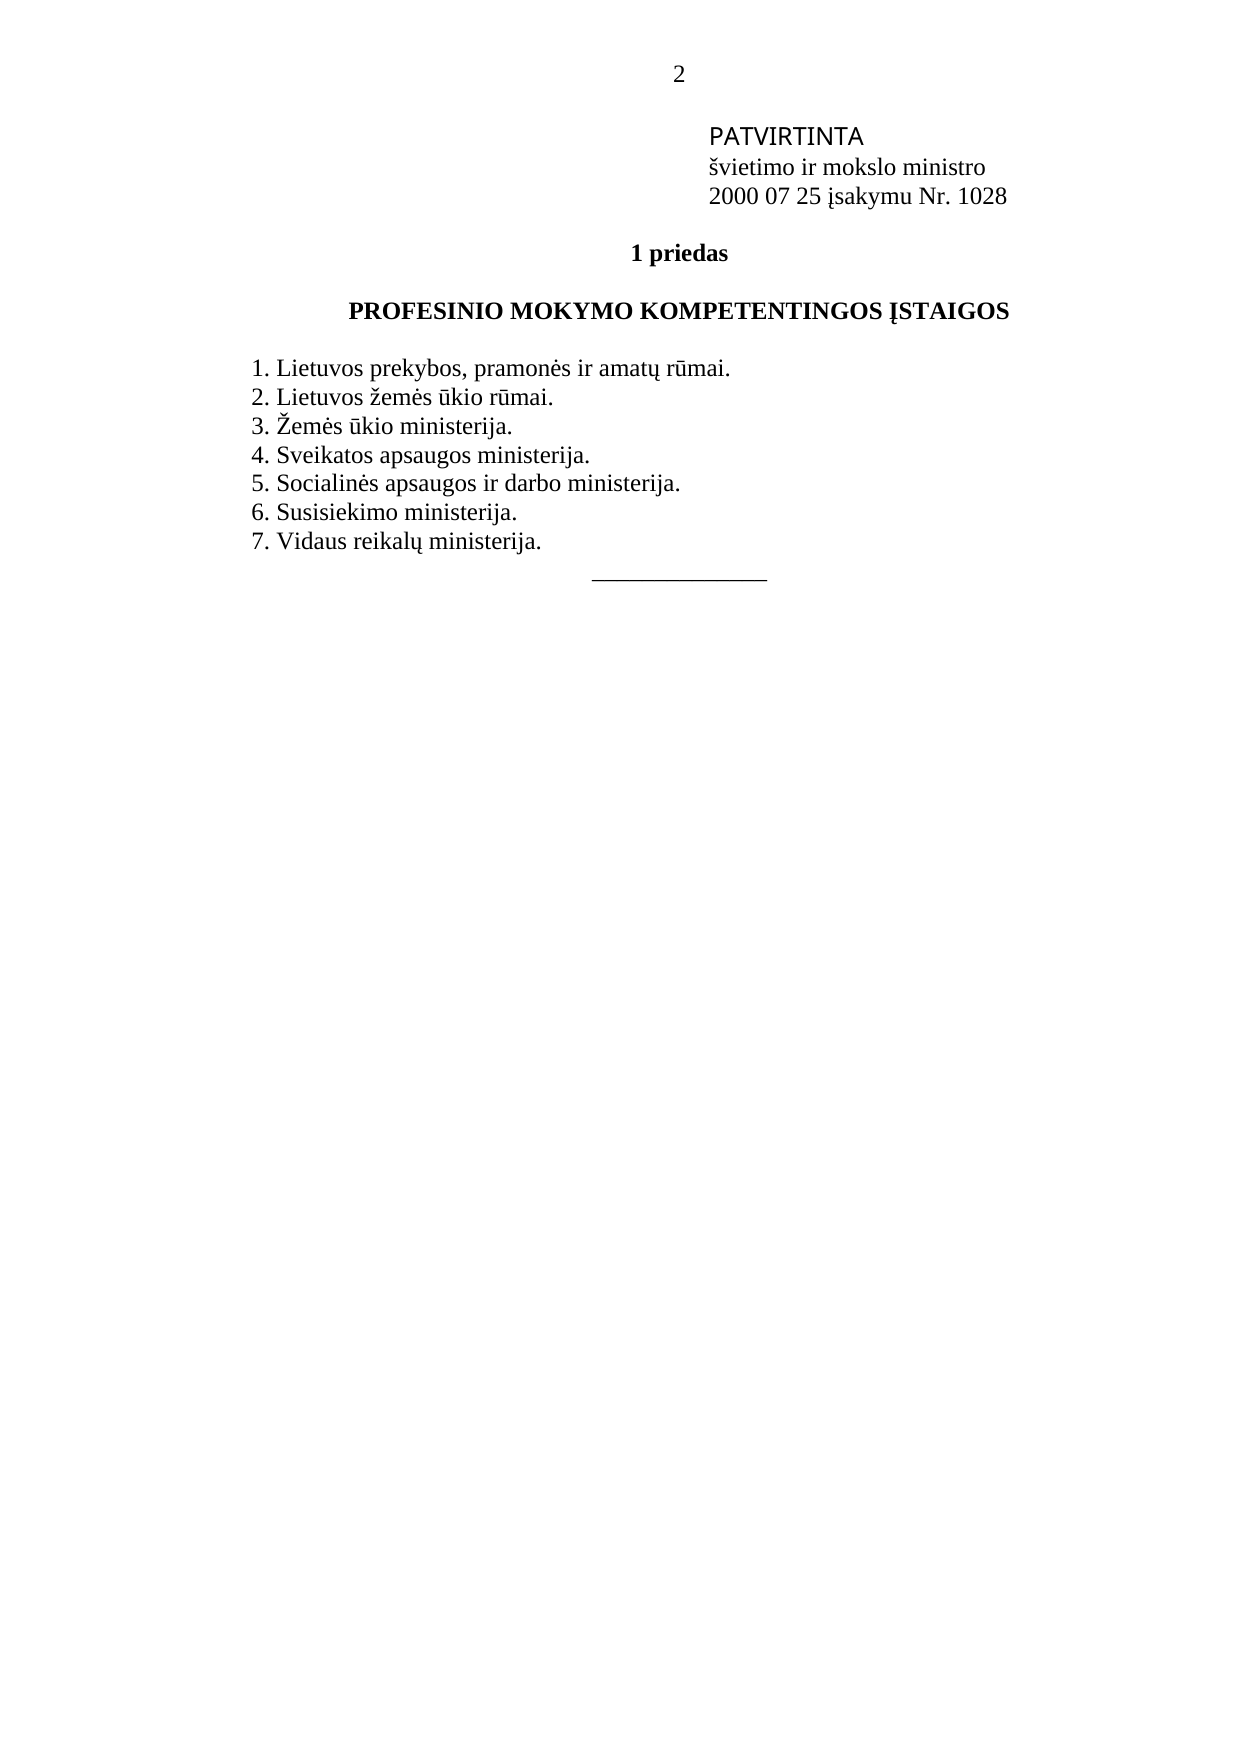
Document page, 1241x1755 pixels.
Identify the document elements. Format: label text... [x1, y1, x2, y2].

text 2000 07 25 įsakymu Nr. 1028 [177, 181, 1181, 210]
text Profesinio mokymo kompetentingos įstaigos [177, 296, 1181, 325]
text 1 priedas [177, 238, 1181, 267]
text ______________ [177, 555, 1181, 583]
text švietimo ir mokslo ministro [177, 152, 1181, 181]
text 2. Lietuvos žemės ūkio rūmai. [177, 382, 1181, 411]
text 5. Socialinės apsaugos ir darbo ministerija. [177, 468, 1181, 497]
text 4. Sveikatos apsaugos ministerija. [177, 440, 1181, 468]
text 7. Vidaus reikalų ministerija. [177, 526, 1181, 555]
text 3. Žemės ūkio ministerija. [177, 411, 1181, 440]
text 6. Susisiekimo ministerija. [177, 497, 1181, 526]
text 1. Lietuvos prekybos, pramonės ir amatų rūmai. [177, 353, 1181, 382]
text PATVIRTINTA [709, 118, 1181, 152]
